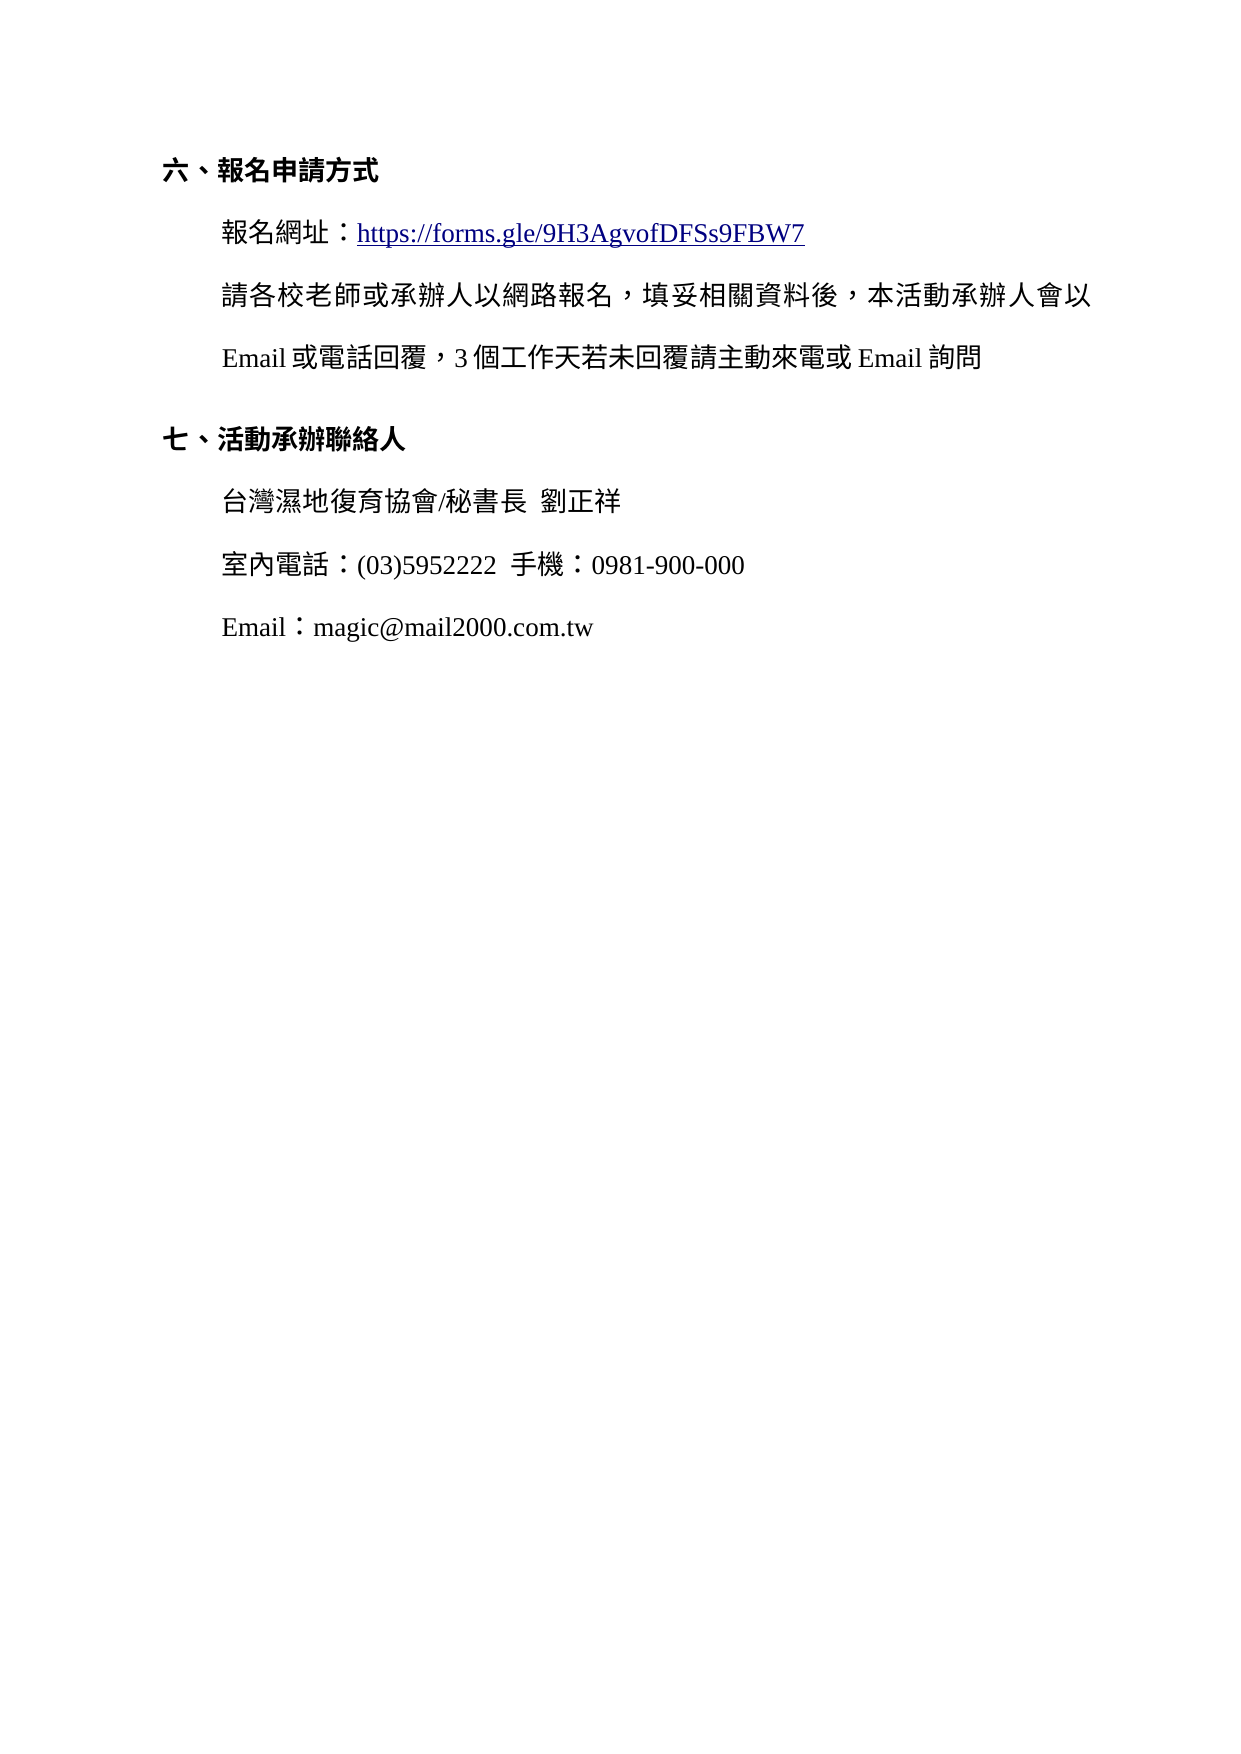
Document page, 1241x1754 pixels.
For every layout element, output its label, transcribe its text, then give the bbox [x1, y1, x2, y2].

text Email：magic@mail2000.com.tw [221, 583, 1092, 646]
text 室內電話：(03)5952222 手機：0981-900-000 [221, 521, 1092, 583]
text 七、活動承辦聯絡人 [163, 396, 1092, 458]
text 台灣濕地復育協會/秘書長 劉正祥 [221, 458, 1092, 521]
text 六、報名申請方式 [163, 127, 1092, 189]
text 報名網址：https://forms.gle/9H3AgvofDFSs9FBW7 [221, 189, 1092, 252]
text 請各校老師或承辦人以網路報名，填妥相關資料後，本活動承辦人會以Email或電話回覆，3個工作天若未回覆請主動來電或Email詢問 [221, 252, 1092, 377]
